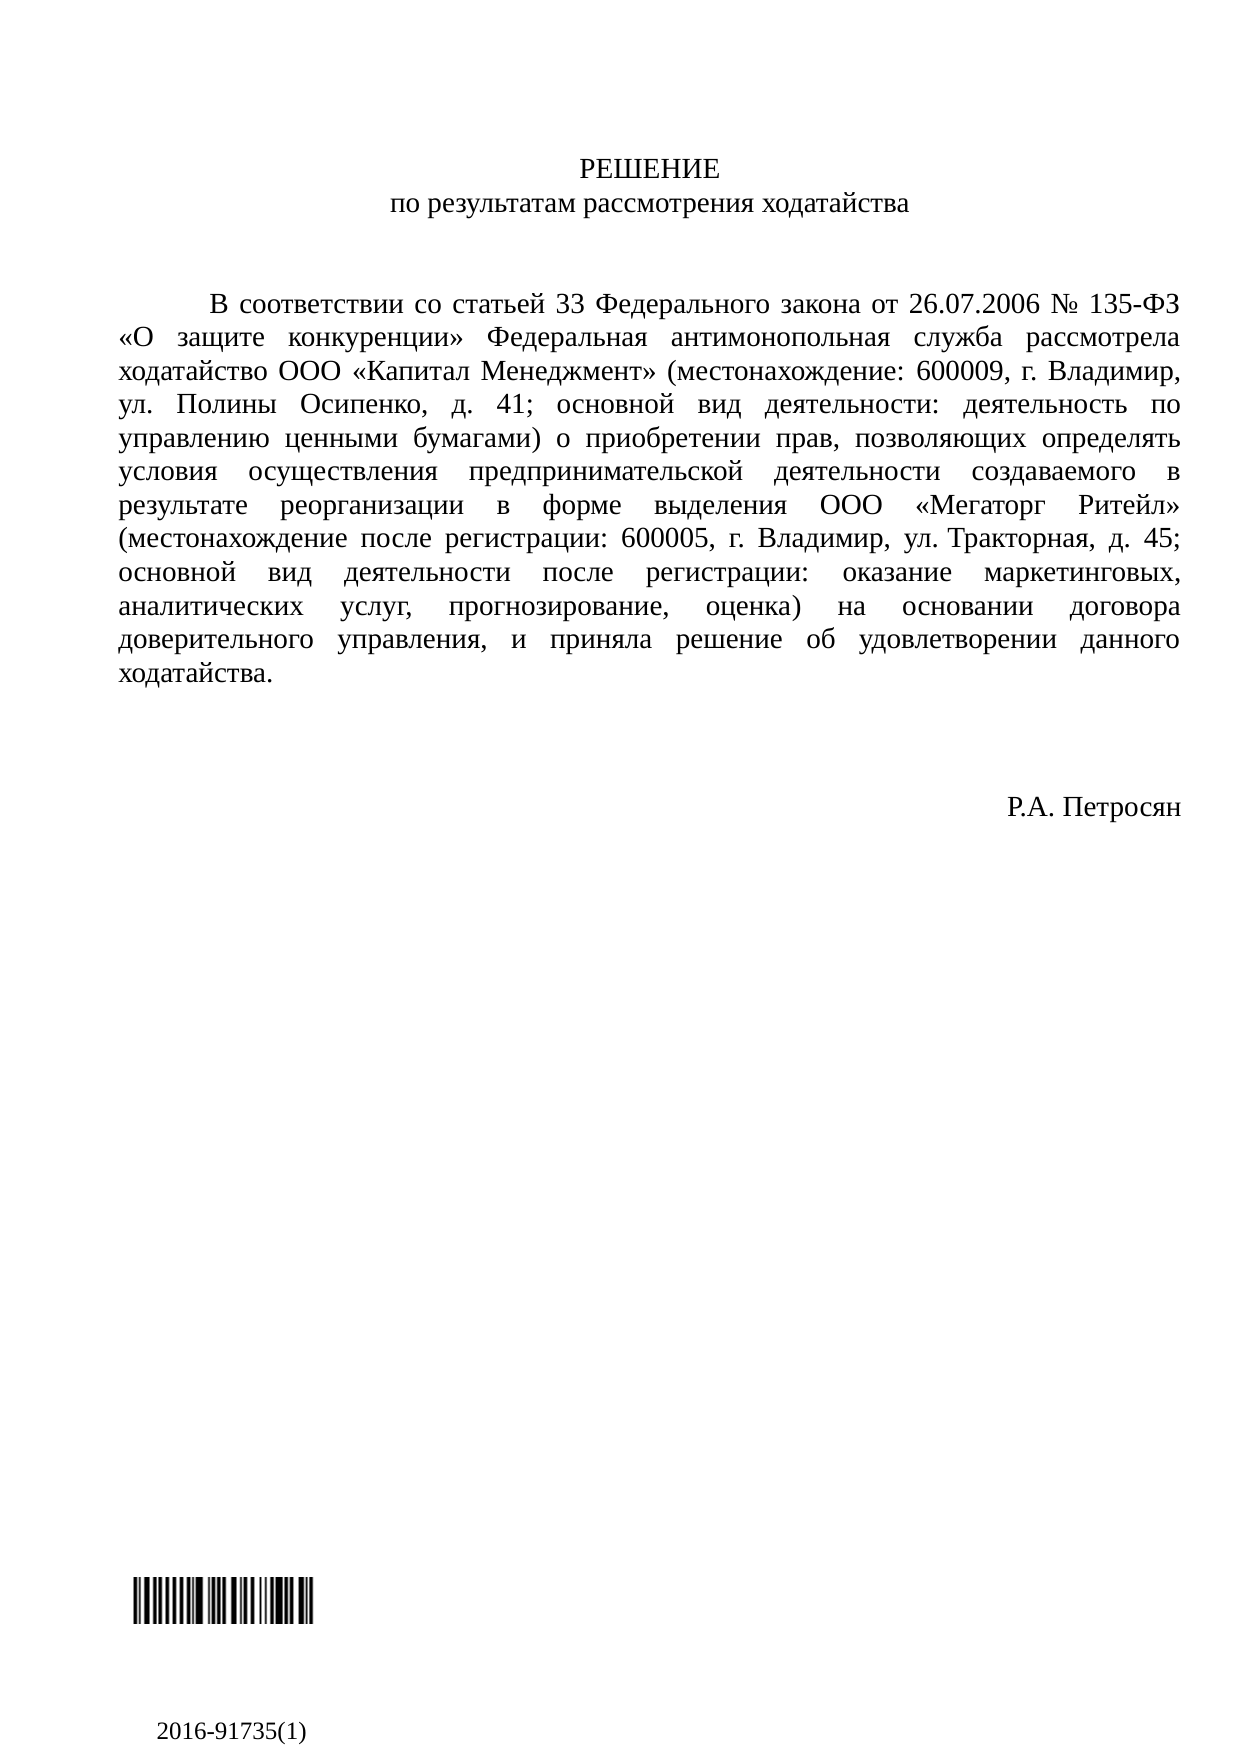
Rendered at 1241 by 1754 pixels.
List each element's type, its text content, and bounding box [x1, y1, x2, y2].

picture [118, 1577, 331, 1624]
text РЕШЕНИЕ [118, 152, 1181, 185]
text В соответствии со статьей 33 Федерального закона от 26.07.2006 № 135-ФЗ «О защите конкуренции» Федеральная антимонопольная служба рассмотрела ходатайство ООО «Капитал Менеджмент» (местонахождение: 600009, г. Владимир, ул. Полины Осипенко, д. 41; основной вид деятельности: деятельность по управлению ценными бумагами) о приобретении прав, позволяющих определять условия осуществления предпринимательской деятельности создаваемого в результате реорганизации в форме выделения ООО «Мегаторг Ритейл» (местонахождение после регистрации: 600005, г. Владимир, ул. Тракторная, д. 45; основной вид деятельности после регистрации: оказание маркетинговых, аналитических услуг, прогнозирование, оценка) на основании договора доверительного управления, и приняла решение об удовлетворении данного ходатайства. [118, 286, 1181, 688]
text по результатам рассмотрения ходатайства [118, 185, 1181, 219]
text Р.А. Петросян [118, 789, 1181, 822]
